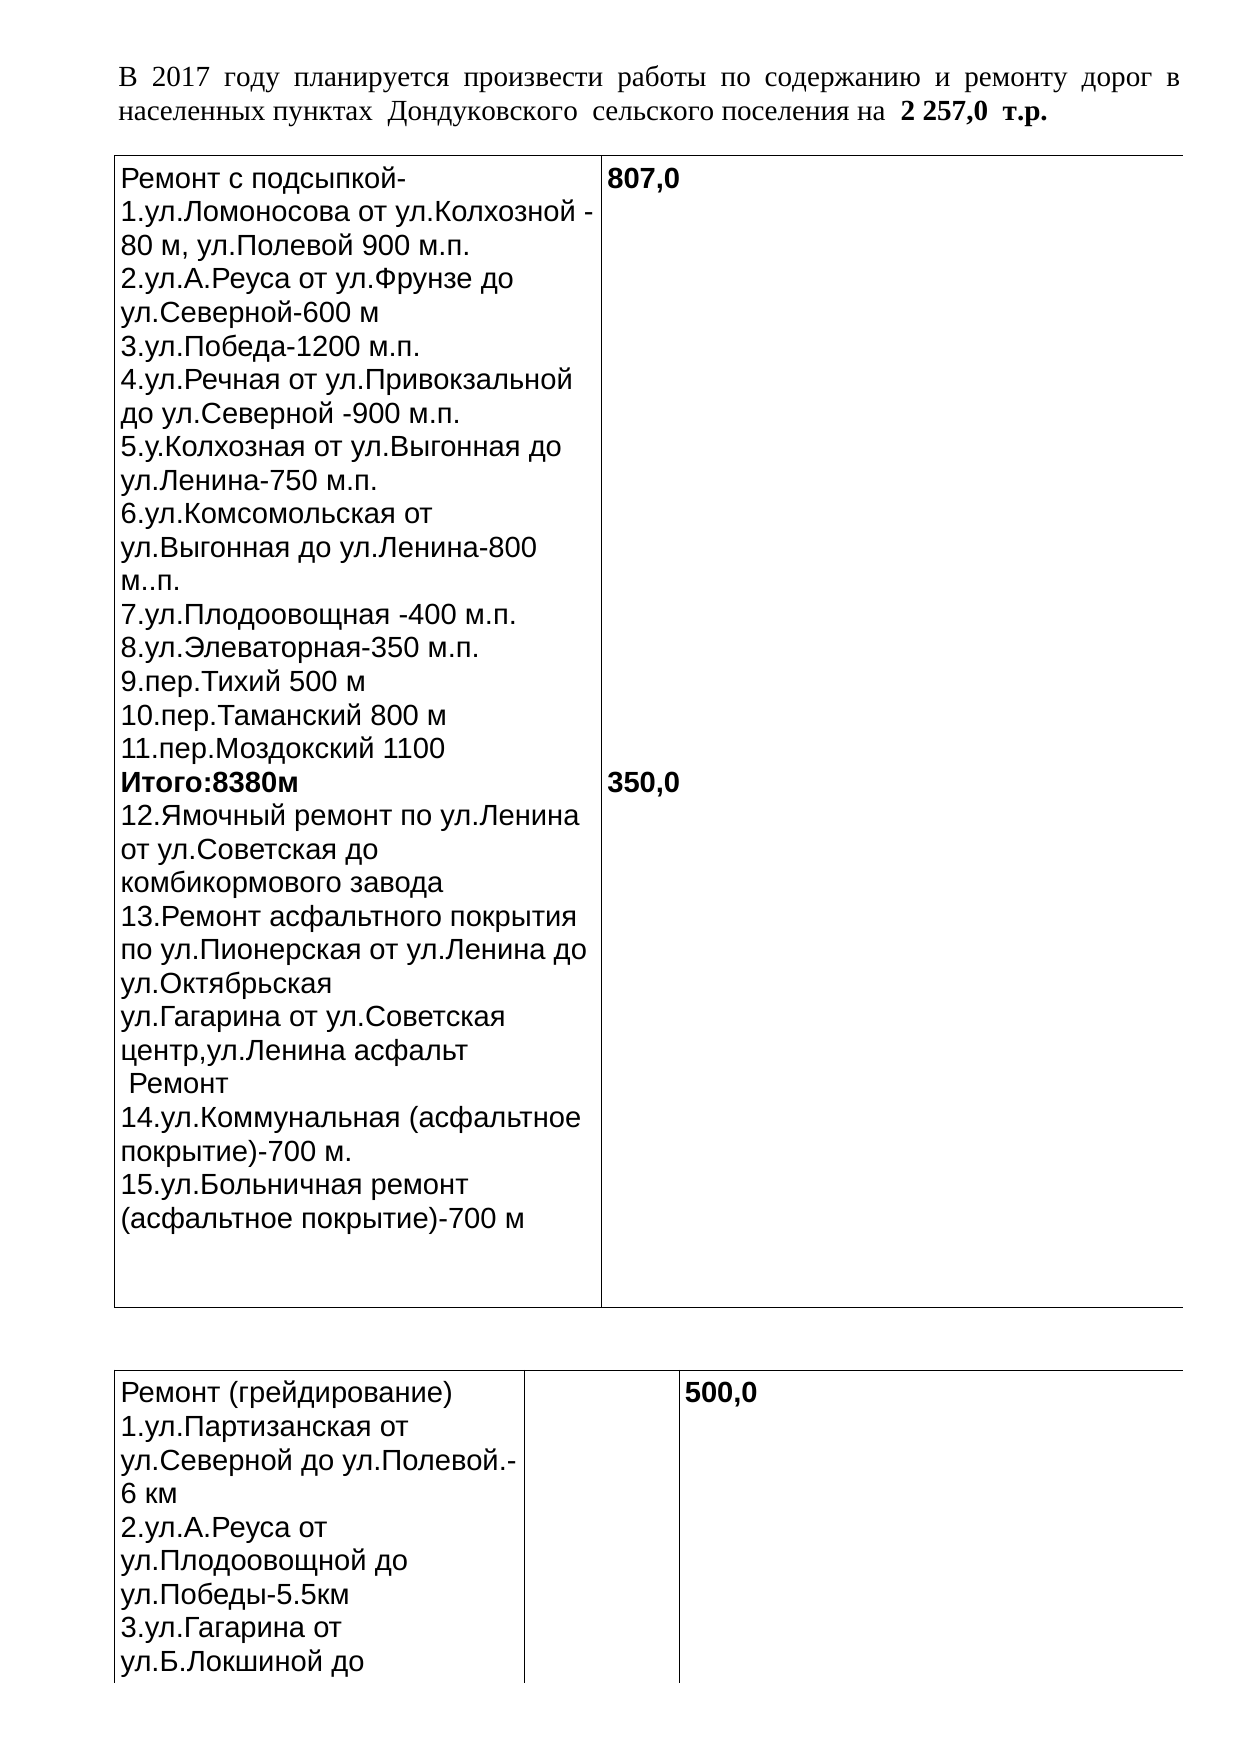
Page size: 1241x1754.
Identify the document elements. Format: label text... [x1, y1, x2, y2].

table_header Ремонт с подсыпкой-1.ул.Ломоносова от ул.Колхозной -80 м, ул.Полевой 900 м.п. 2.ул.А.Реуса от ул.Фрунзе до ул.Северной-600 м 3.ул.Победа-1200 м.п. 4.ул.Речная от ул.Привокзальной до ул.Северной -900 м.п. 5.у.Колхозная от ул.Выгонная до ул.Ленина-750 м.п. 6.ул.Комсомольская от ул.Выгонная до ул.Ленина-800 м..п. 7.ул.Плодоовощная -400 м.п. 8.ул.Элеваторная-350 м.п. 9.пер.Тихий 500 м 10.пер.Таманский 800 м 11.пер.Моздокский 1100 Итого:8380м 12.Ямочный ремонт по ул.Ленина от ул.Советская до комбикормового завода 13.Ремонт асфальтного покрытия по ул.Пионерская от ул.Ленина до ул.Октябрьская ул.Гагарина от ул.Советская центр,ул.Ленина асфальт Ремонт 14.ул.Коммунальная (асфальтное покрытие)-700 м. 15.ул.Больничная ремонт (асфальтное покрытие)-700 м [115, 156, 601, 1307]
table_header 807,0 350,0 [602, 156, 1182, 1307]
table_header Ремонт (грейдирование) 1.ул.Партизанская от ул.Северной до ул.Полевой.-6 км 2.ул.А.Реуса от ул.Плодоовощной до ул.Победы-5.5км 3.ул.Гагарина от ул.Б.Локшиной до [115, 1371, 524, 1683]
table_header 500,0 [680, 1371, 1182, 1683]
text В 2017 году планируется произвести работы по содержанию и ремонту дорог в населенных пунктах Дондуковского сельского поселения на 2 257,0 т.р. [118, 59, 1181, 126]
table_header [525, 1371, 679, 1683]
